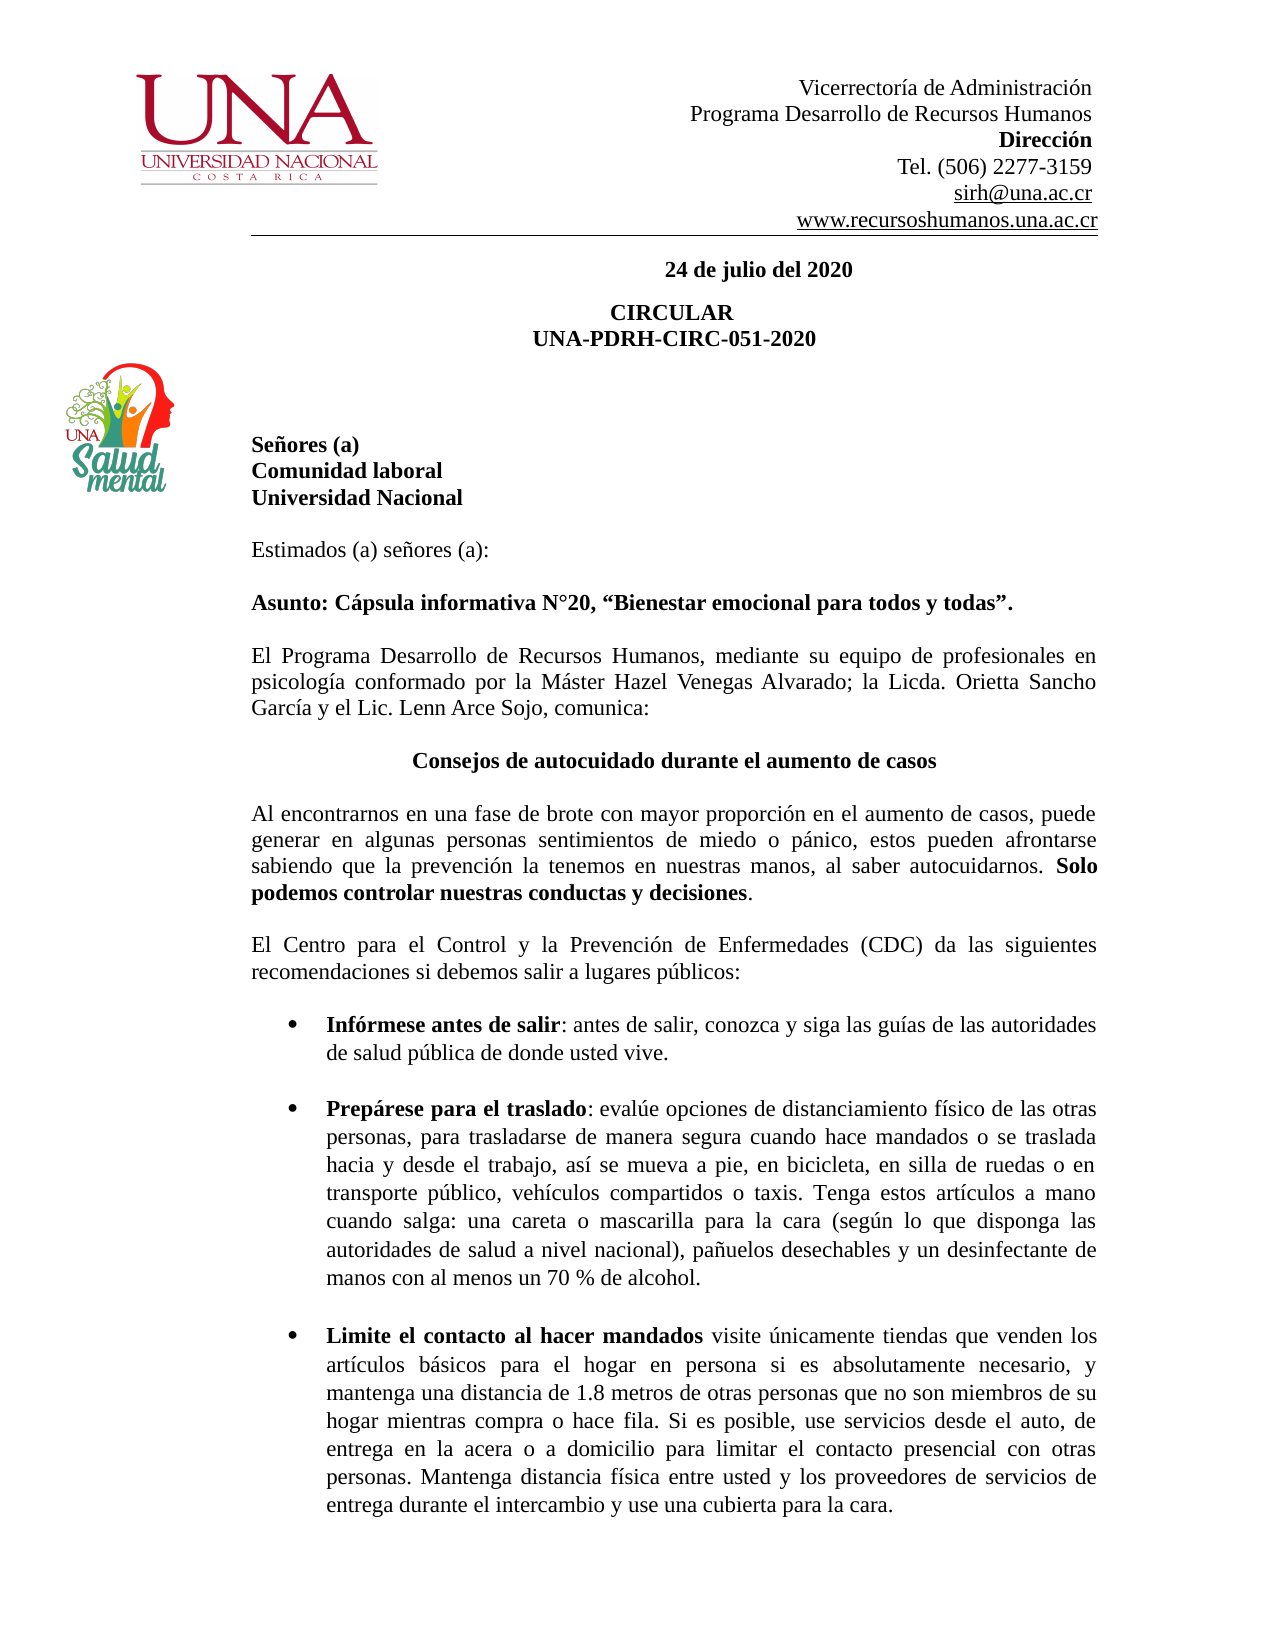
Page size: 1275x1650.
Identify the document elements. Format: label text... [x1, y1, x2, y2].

text UNA-PDRH-CIRC-051-2020 [251, 325, 1098, 352]
text Estimados (a) señores (a): [251, 536, 1098, 563]
text El Centro para el Control y la Prevención de Enfermedades (CDC) da las siguientes recomendaciones si debemos salir a lugares públicos: [251, 932, 1098, 984]
text Consejos de autocuidado durante el aumento de casos [251, 747, 1098, 773]
text Asunto: Cápsula informativa N°20, “Bienestar emocional para todos y todas”. [251, 589, 1098, 615]
text Al encontrarnos en una fase de brote con mayor proporción en el aumento de casos, puede generar en algunas personas sentimientos de miedo o pánico, estos pueden afrontarse sabiendo que la prevención la tenemos en nuestras manos, al saber autocuidarnos. Solo podemos controlar nuestras conductas y decisiones. [251, 800, 1098, 905]
text Señores (a) [251, 431, 1098, 457]
list Limite el contacto al hacer mandados visite únicamente tiendas que venden los artículos básicos para el hogar en persona si es absolutamente necesario, y mantenga una distancia de 1.8 metros de otras personas que no son miembros de su hogar mientras compra o hace fila. Si es posible, use servicios desde el auto, de entrega en la acera o a domicilio para limitar el contacto presencial con otras personas. Mantenga distancia física entre usted y los proveedores de servicios de entrega durante el intercambio y use una cubierta para la cara. [288, 1323, 1098, 1518]
list Infórmese antes de salir: antes de salir, conozca y siga las guías de las autoridades de salud pública de donde usted vive. [288, 1011, 1098, 1065]
text 24 de julio del 2020 [251, 256, 1098, 282]
text Universidad Nacional [251, 483, 1098, 510]
list Prepárese para el traslado: evalúe opciones de distanciamiento físico de las otras personas, para trasladarse de manera segura cuando hace mandados o se traslada hacia y desde el trabajo, así se mueva a pie, en bicicleta, en silla de ruedas o en transporte público, vehículos compartidos o taxis. Tenga estos artículos a mano cuando salga: una careta o mascarilla para la cara (según lo que disponga las autoridades de salud a nivel nacional), pañuelos desechables y un desinfectante de manos con al menos un 70 % de alcohol. [288, 1095, 1098, 1290]
text CIRCULAR [251, 299, 1098, 325]
text Comunidad laboral [251, 457, 1098, 483]
text El Programa Desarrollo de Recursos Humanos, mediante su equipo de profesionales en psicología conformado por la Máster Hazel Venegas Alvarado; la Licda. Orietta Sancho García y el Lic. Lenn Arce Sojo, comunica: [251, 642, 1098, 721]
